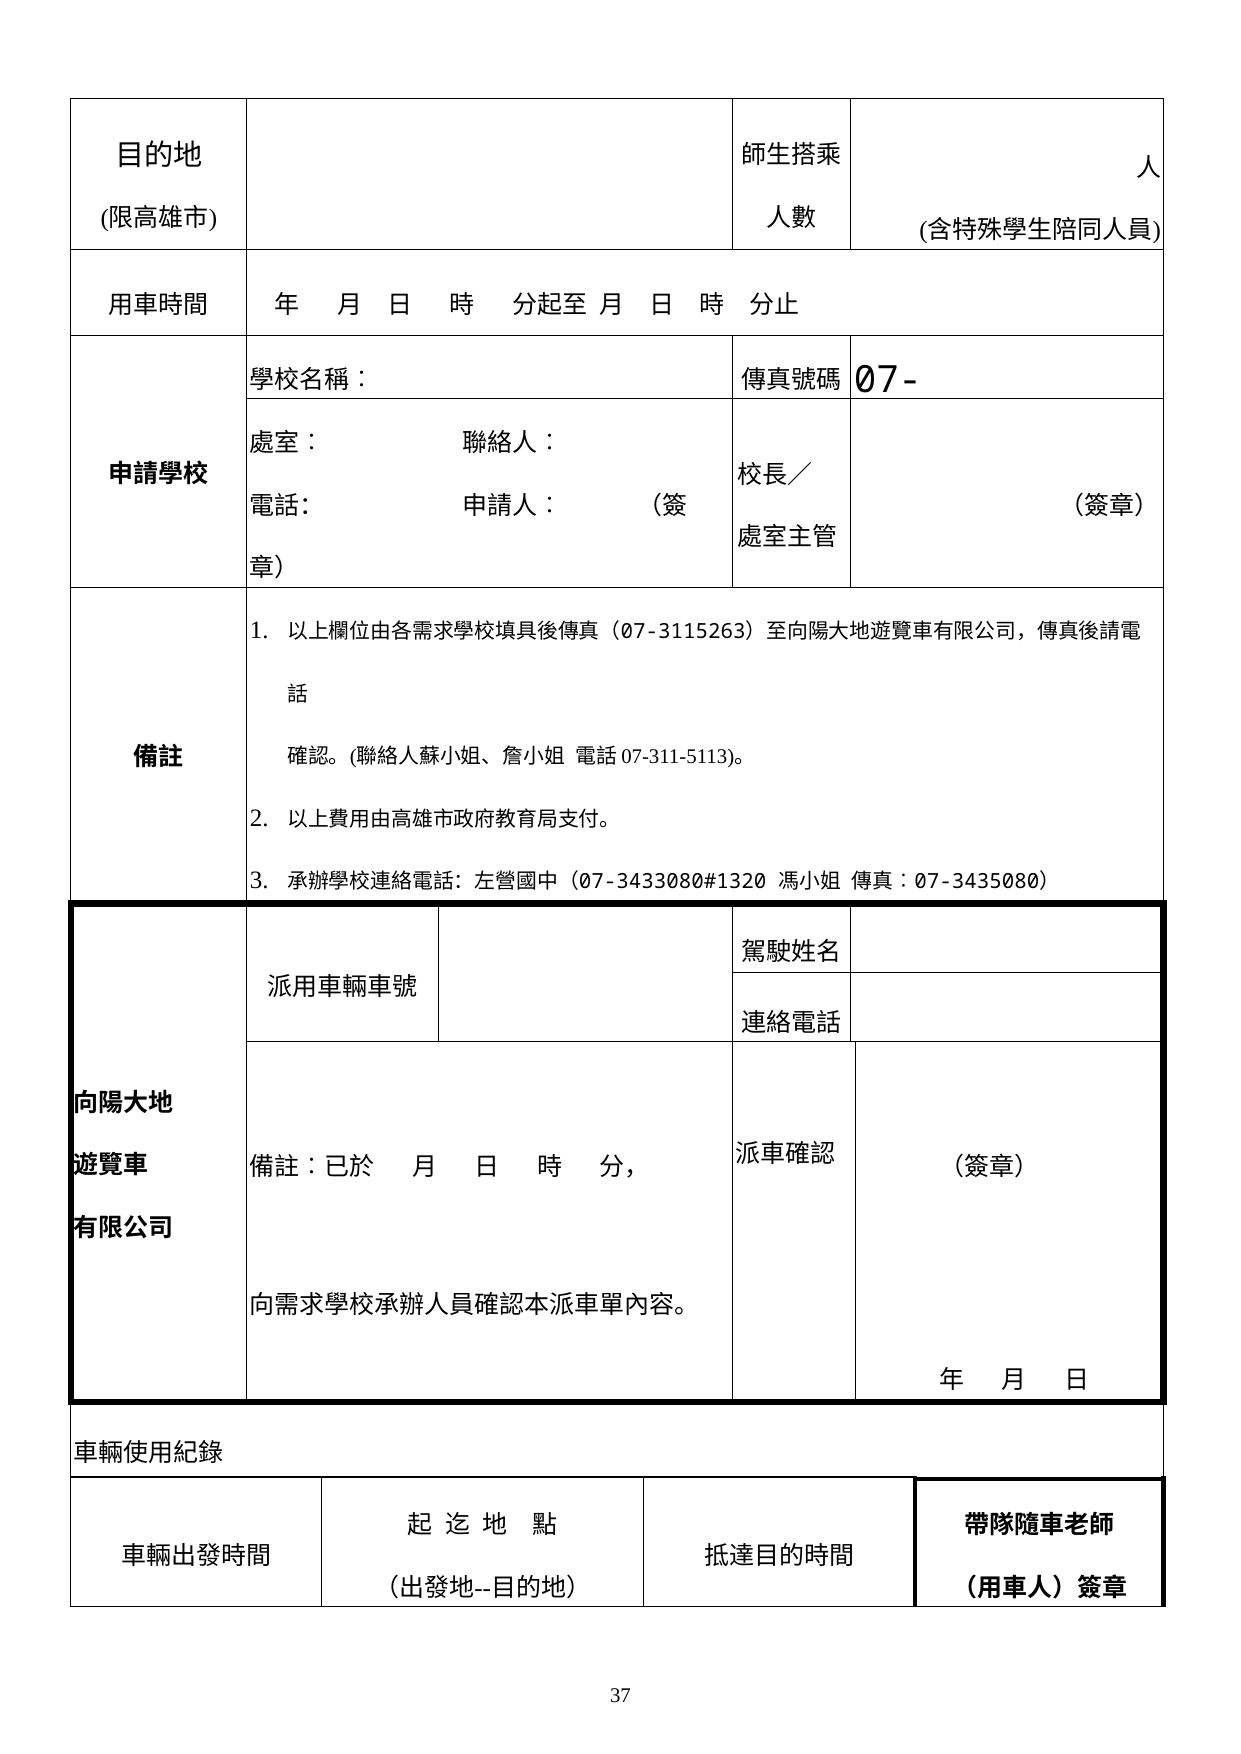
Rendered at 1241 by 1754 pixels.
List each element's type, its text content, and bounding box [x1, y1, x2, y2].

table_cell 車輛出發時間 [71, 1478, 321, 1606]
table_cell 向陽大地 遊覽車 有限公司 [74, 907, 246, 1398]
table_cell [851, 973, 1160, 1041]
table_cell 申請學校 [71, 336, 246, 587]
table_cell 連絡電話 [733, 973, 850, 1041]
table_cell 師生搭乘人數 [733, 99, 850, 249]
table_cell 學校名稱︰ [247, 336, 732, 398]
table_cell （簽章） [851, 399, 1163, 587]
table_cell 用車時間 [71, 250, 246, 335]
table_cell 派用車輛車號 [247, 907, 438, 1041]
table_cell [851, 907, 1160, 972]
table_cell 年 月 日 時 分起至 月 日 時 分止 [247, 250, 1163, 335]
table_cell 備註 [71, 588, 246, 900]
table_cell 07- [851, 336, 1163, 398]
table_cell 車輛使用紀錄 [71, 1405, 1163, 1476]
table_cell （簽章） 年 月 日 [856, 1042, 1160, 1398]
table_cell 校長／ 處室主管 [733, 399, 850, 587]
table_cell 以上欄位由各需求學校填具後傳真（07-3115263）至向陽大地遊覽車有限公司，傳真後請電話 確認。(聯絡人蘇小姐、詹小姐 電話07-311-5113)。 以上費用由高雄市政府教育局支付。 承辦學校連絡電話：左營國中（07-3433080#1320 馮小姐 傳真︰07-3435080） [247, 588, 1163, 900]
table_cell 目的地 (限高雄市) [71, 99, 246, 249]
table_cell 傳真號碼 [733, 336, 850, 398]
table_cell [439, 907, 732, 1041]
table_cell [247, 99, 732, 249]
table_cell 人 (含特殊學生陪同人員) [851, 99, 1163, 249]
table_cell 處室︰ 聯絡人︰ 電話： 申請人︰ （簽章） [247, 399, 732, 587]
table_cell 駕駛姓名 [733, 907, 850, 972]
table_cell 起 迄 地 點 （出發地--目的地） [322, 1478, 643, 1606]
table_cell 帶隊隨車老師 （用車人）簽章 [917, 1481, 1161, 1606]
table_cell 抵達目的時間 [644, 1478, 913, 1606]
table_cell 備註︰已於 月 日 時 分， 向需求學校承辦人員確認本派車單內容。 [247, 1042, 732, 1398]
table_cell 派車確認 [733, 1042, 855, 1398]
